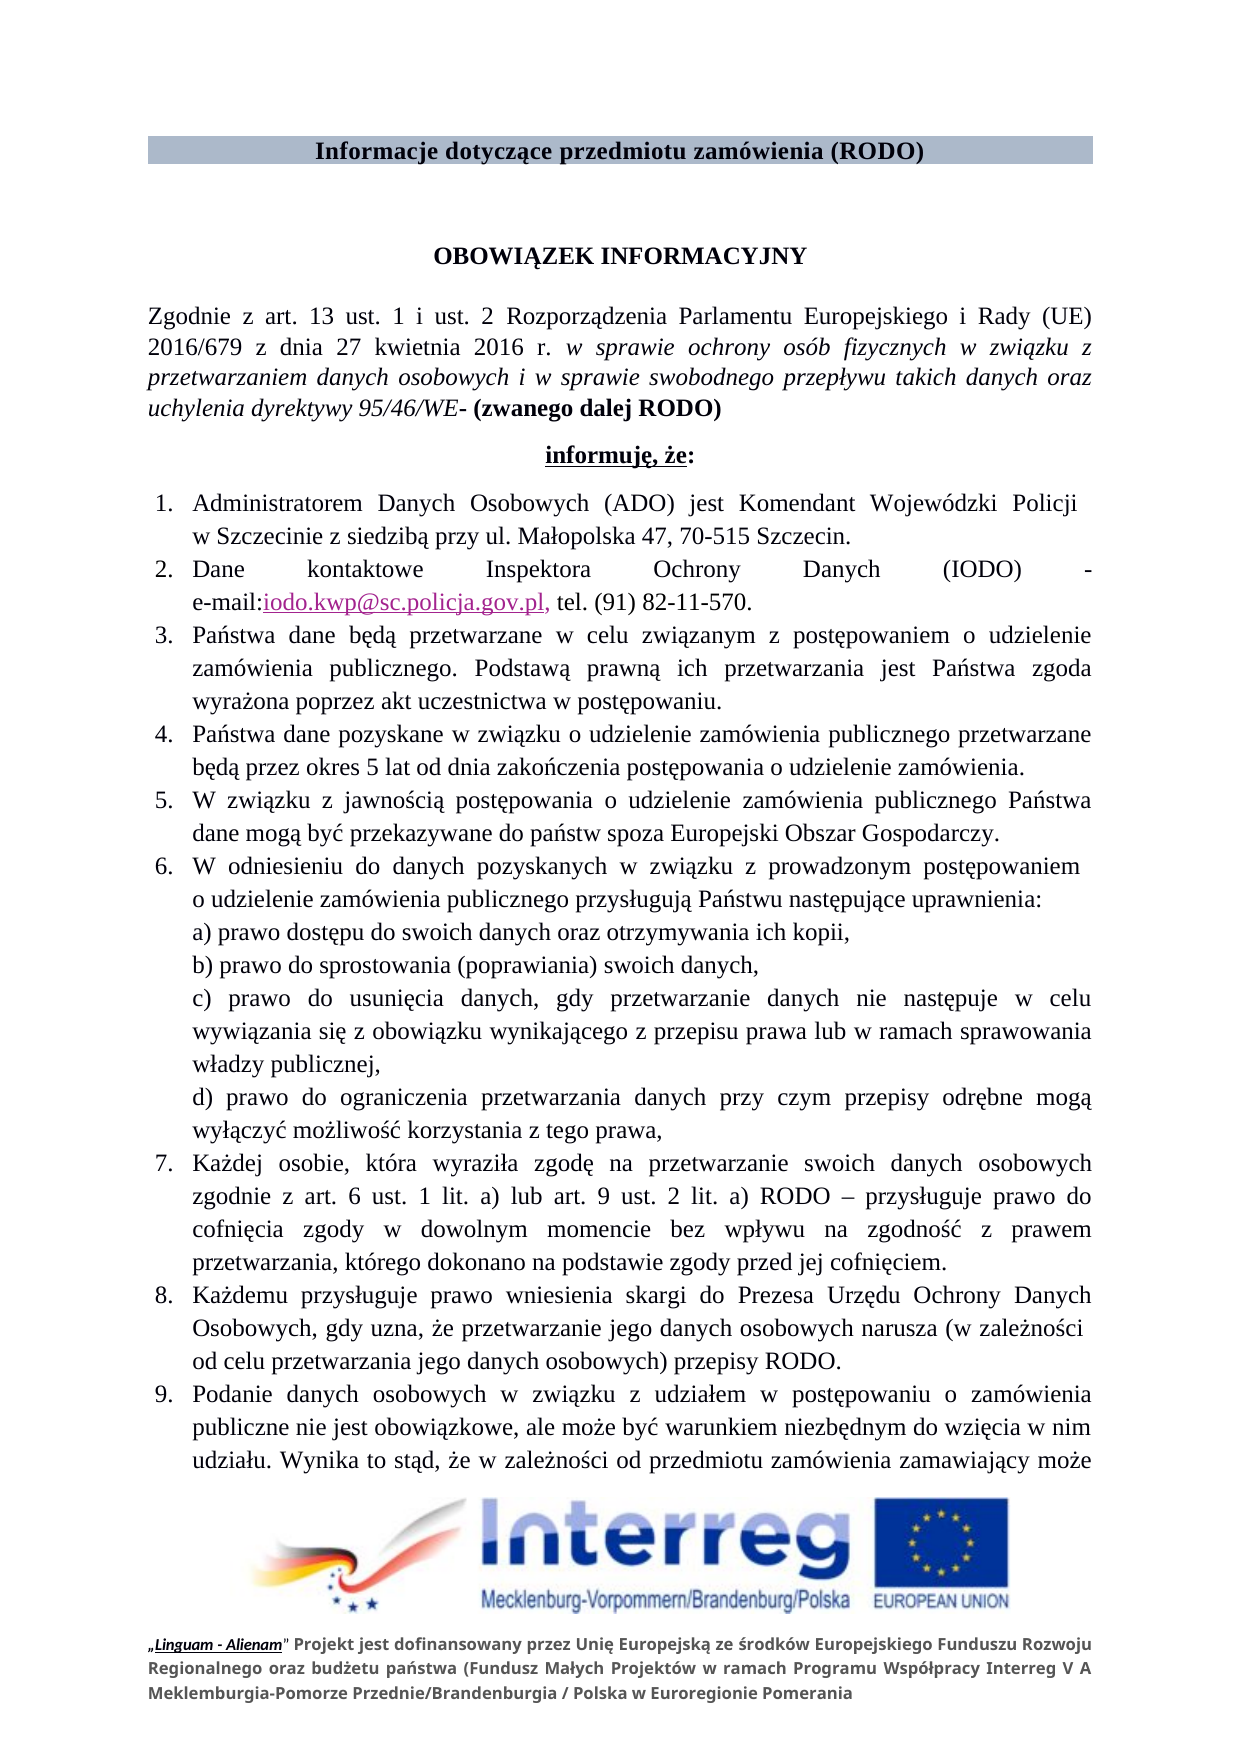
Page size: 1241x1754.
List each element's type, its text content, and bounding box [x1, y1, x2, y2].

list Państwa dane pozyskane w związku o udzielenie zamówienia publicznego przetwarzane będą przez okres 5 lat od dnia zakończenia postępowania o udzielenie zamówienia. [154, 719, 1093, 781]
text informuję, że: [148, 441, 1093, 469]
text a) prawo dostępu do swoich danych oraz otrzymywania ich kopii, [192, 917, 1093, 946]
text b) prawo do sprostowania (poprawiania) swoich danych, [192, 950, 1093, 979]
list Administratorem Danych Osobowych (ADO) jest Komendant Wojewódzki Policji w Szczecinie z siedzibą przy ul. Małopolska 47, 70-515 Szczecin. [154, 488, 1093, 550]
list Każdemu przysługuje prawo wniesienia skargi do Prezesa Urzędu Ochrony Danych Osobowych, gdy uzna, że przetwarzanie jego danych osobowych narusza (w zależności od celu przetwarzania jego danych osobowych) przepisy RODO. [154, 1280, 1093, 1375]
list Państwa dane będą przetwarzane w celu związanym z postępowaniem o udzielenie zamówienia publicznego. Podstawą prawną ich przetwarzania jest Państwa zgoda wyrażona poprzez akt uczestnictwa w postępowaniu. [154, 620, 1093, 715]
list Każdej osobie, która wyraziła zgodę na przetwarzanie swoich danych osobowych zgodnie z art. 6 ust. 1 lit. a) lub art. 9 ust. 2 lit. a) RODO – przysługuje prawo do cofnięcia zgody w dowolnym momencie bez wpływu na zgodność z prawem przetwarzania, którego dokonano na podstawie zgody przed jej cofnięciem. [154, 1148, 1093, 1276]
text OBOWIĄZEK INFORMACYJNY [148, 241, 1093, 270]
text Informacje dotyczące przedmiotu zamówienia (RODO) [148, 136, 1093, 164]
picture [229, 1497, 1011, 1614]
list Dane kontaktowe Inspektora Ochrony Danych (IODO) - e-mail:iodo.kwp@sc.policja.gov.pl, tel. (91) 82-11-570. [154, 554, 1093, 616]
text c) prawo do usunięcia danych, gdy przetwarzanie danych nie następuje w celu wywiązania się z obowiązku wynikającego z przepisu prawa lub w ramach sprawowania władzy publicznej, [192, 983, 1093, 1078]
list W związku z jawnością postępowania o udzielenie zamówienia publicznego Państwa dane mogą być przekazywane do państw spoza Europejski Obszar Gospodarczy. [154, 785, 1093, 847]
text Zgodnie z art. 13 ust. 1 i ust. 2 Rozporządzenia Parlamentu Europejskiego i Rady (UE) 2016/679 z dnia 27 kwietnia 2016 r. w sprawie ochrony osób fizycznych w związku z przetwarzaniem danych osobowych i w sprawie swobodnego przepływu takich danych oraz uchylenia dyrektywy 95/46/WE- (zwanego dalej RODO) [148, 301, 1093, 422]
list Podanie danych osobowych w związku z udziałem w postępowaniu o zamówienia publiczne nie jest obowiązkowe, ale może być warunkiem niezbędnym do wzięcia w nim udziału. Wynika to stąd, że w zależności od przedmiotu zamówienia zamawiający może [154, 1379, 1093, 1474]
list W odniesieniu do danych pozyskanych w związku z prowadzonym postępowaniem o udzielenie zamówienia publicznego przysługują Państwu następujące uprawnienia: [154, 851, 1093, 913]
text d) prawo do ograniczenia przetwarzania danych przy czym przepisy odrębne mogą wyłączyć możliwość korzystania z tego prawa, [192, 1082, 1093, 1144]
